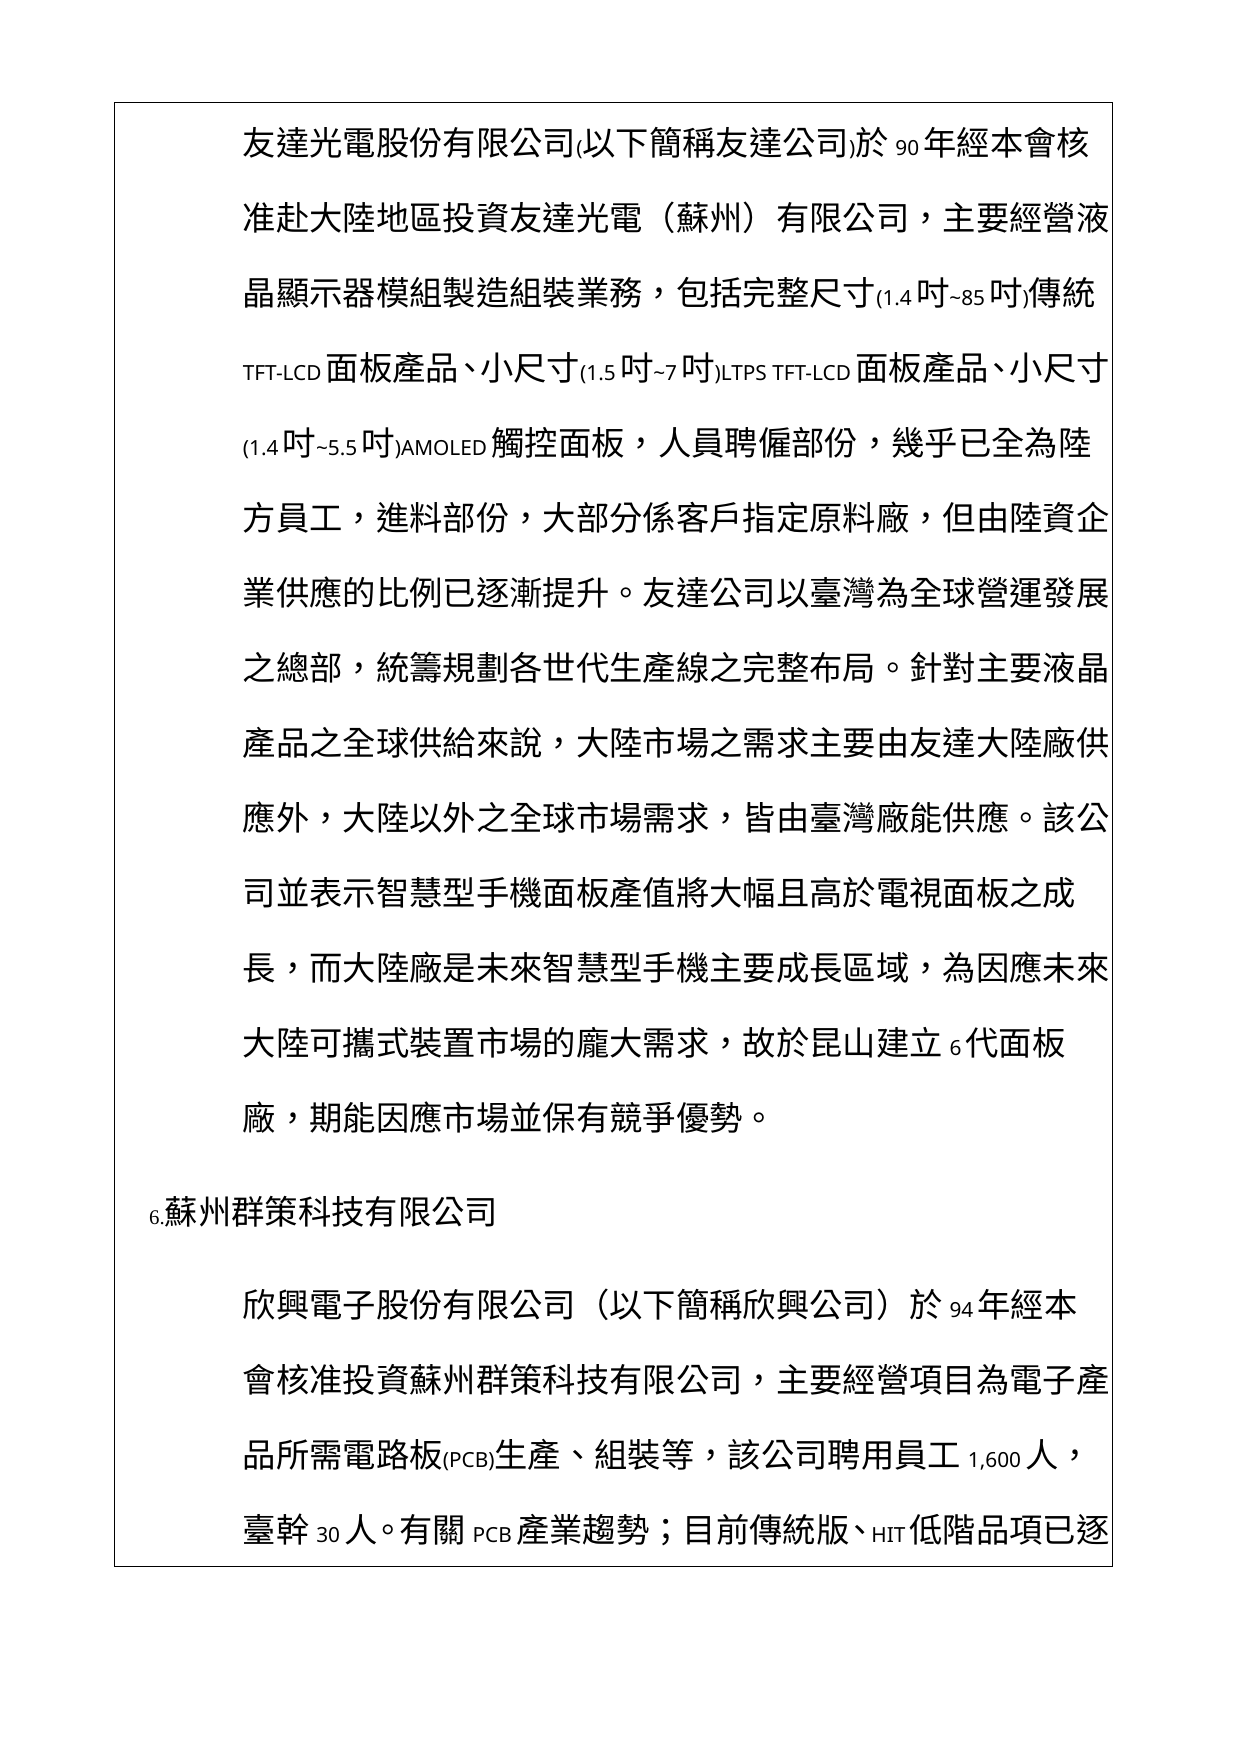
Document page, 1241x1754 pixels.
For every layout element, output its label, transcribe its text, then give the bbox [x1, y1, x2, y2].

table_cell 交流活動基本資料 一、活動名稱：104年度「全球投資趨勢及政策研究計畫」-大陸投資事業實地訪查 二、活動日期：104年8月16日至104年8月22日 三、主辦（或接待）單位：經濟部投資審議委員會委託財團法人中華經濟研究院執行 四、報告撰寫人服務單位：經濟部投資審議委員會 經濟部工業局 活動（會議）重點 活動性質：參訪 今（104）年度「全球投資趨勢及政策研究計畫」，經濟部投資審議委員會（以下簡稱投審會）希望透過研究及實地訪查等方式，瞭解全球總體經濟情勢、國內廠商對大陸及對外投資狀況，以及我國和主要國家之間雙向投資環境之變化，作為研擬修訂投資政策之參考，爰委託中華經濟研究院（以下簡稱中經院）執行研究計畫。本計畫包括投資趨勢分析與研究、投資政策與法規研析及投資調查與管理資料庫等項目，其中投資趨勢分析與研究項下對中國大陸事業實地訪查部分，本年度選定產業別為國內關鍵技術產業（晶圓鑄造、積體電路封裝測試、液晶顯示器面板等產業），並依地區別規畫二梯次執行，本梯次為第二梯次，本會除派員會同參加外，並邀請本部工業局隨行，除可監督委託研究案之執行情形及進度外，亦可實地瞭解當地臺商企業的經營現況與問題，以利未來兩岸產經政策擬定與執行業務的推展。 活動內容 本次參與中經院與臺商面對面之深度訪談行程，計訪談日月光封裝測試（上海）有限公司、台積電（中國）有限公司、威宏電子(上海)有限公司、中達電通股份有限公司、友達光電(蘇州)有限公司、蘇州群策科技有限公司、矽品科技（蘇州）有限公司、和艦科技（蘇州）有限公司、力成科技（蘇州）有限公司等9家臺商企業，參訪行程及訪談名單詳如附件，訪談重點摘錄如下： 日月光封裝測試（上海）有限公司 日月光半導體製造股份有限公司主要業務為提供半導體客戶封裝及測試服務，該公司對於兩岸分工佈局部分，大陸地區係以傳統焊線封裝測試業務，以供應客戶低階封測之需求，國內則為提供凸塊、覆晶、晶圓級封裝等高階封測產品及研發中心為主。日月光封裝測試（上海）有限公司目前年營收約美金2,000萬元，與97年營收約美金4,000萬元相較，獲利情況大幅下滑，主要原因為客戶轉單、人才（工程師及研發人員）流失及國內尚未開放在大陸生產高階產品，導致產業競爭力逐漸流失所致；另大陸政府強力扶植半導體產業，除以大基金方式挹注資金外，另以租稅、研發或薪資等多樣態補助方式，變相鼓勵供應鏈客戶將訂單轉予陸資企業，致使臺商企業在大陸地區經營面臨嚴峻挑戰。 台積電（中國）有限公司 台灣積體電路製造股份有限公司於92年在大陸投資設立台積電（中國）有限公司，從事8吋晶圓積體電路產銷業務，本會核准該公司赴大陸投資之製程技術已放寬至0.13微米以上，惟台積電（中國）有限公司70％製程仍以0.18微米及0.15微米為主。面對大陸官方強力扶植發展半導體產業，該公司表示半導體的發展並非僅靠資金與決心，技術是重要關鍵，對於大陸利用政策資源優勢，積極投入發展自有產業供應鏈，短期尚難與其抗衡。 台積電（中國）有限公司聘用員工2,700位，其中90名為當地研發人員，臺幹計9位，非直接員工流動率為5％~7％，與同業相較，流動率相對偏低。該公司表示未來是否要在大陸新設廠房，端視其對技術智財權的保障程度而定，因此對於本部預告修正「在大陸地區投資晶圓鑄造廠積體電路設計積體電路封裝積體電路測試與液晶顯示器面板廠關鍵技術審查及監督作業要點」中鬆綁可獨資在大陸興建12吋晶圓廠的政策，持正面態度。（本部104年9月4日業以經審二第10404604380號公告修正前述要點，核准投資人赴大陸投資設立12吋廠晶圓鑄造廠，惟採總量管制，以核准三座為上限。） 威宏電子(上海)有限公司 宏達國際電子股份有限公司 (以下簡稱宏達電) 因為手機定位不明及市場行銷失誤，導致獲利不佳，遂宣布重新擬定營運規劃，以生產高階智慧型手機等及縮減15%的全球員工人數，以挽回市場信心。威宏電子(上海)有限公司因為產能需求逐年下降，遂將高階產品如旗艦機等調整由國內生產，低階產品則委由陸資企業代工，並於今（104）年7月與中國移動股份有限公司設立聯合測試實驗室，作為智慧手機出廠前之驗證及測試，由於大陸為智慧手機最大生產基地之一，且為智慧手機最大消費市場之一，與大陸地區產銷相關的手機，都將會有龐大的檢測需求。未來該實驗室除提供宏達電手機檢測服務外，因已陸續通過3GPP、GCF、與在大陸上市所需要的CCSA認證，亦可提供高通、三星晶片產品，或非HTC手機產品之檢測、驗證服務，協助提升產品上市前所需檢驗時間。 中達電通股份有限公司 台達電子工業股份有限公司(以下簡稱台達電公司)於85年經本會核准赴大陸地區投資中達電通股份有限公司，主要經營不斷電式電源供應器等產品之製造與銷售，該公司耕耘工業自動化技術超過二十年，近年來許多自行研發的新創產品如SCARA工業機器人及工業節能自動化等高度智能化整 體解決方案等，透過市場回饋不斷優化，協助客戶提升工業產線生產效益及品質。該公司去年向本會申請間接受讓取得全球通訊電源大廠挪威Eltek ASA股權後，使台達電公司布局全球的版圖與產品線更加完備。該公司為客戶提供工業自動化解決方案從第一階段的零組件供應廠、第二階段的提供機器自動化服務，進入第三階段工廠自動化、系統整合服務，使公司整體營收與獲利均成長。 台達電公司未來在人才規劃上，仍將以臺灣為主要研發基地，針對工業自動化的趨勢，大陸在短、中期內仍將以導入輔助人員生產，提升生產自動化程度的製造執行系統為主，尚無法有較大量的製造業完整導入智慧工廠的概念。 5.友達光電（蘇州）有限公司 友達光電股份有限公司(以下簡稱友達公司)於90年經本會核准赴大陸地區投資友達光電（蘇州）有限公司，主要經營液晶顯示器模組製造組裝業務，包括完整尺寸(1.4吋~85吋)傳統TFT-LCD面板產品、小尺寸(1.5吋~7吋)LTPS TFT-LCD面板產品、小尺寸(1.4吋~5.5吋)AMOLED觸控面板，人員聘僱部份，幾乎已全為陸方員工，進料部份，大部分係客戶指定原料廠，但由陸資企業供應的比例已逐漸提升。友達公司以臺灣為全球營運發展之總部，統籌規劃各世代生產線之完整布局。針對主要液晶產品之全球供給來說，大陸市場之需求主要由友達大陸廠供應外，大陸以外之全球市場需求，皆由臺灣廠能供應。該公司並表示智慧型手機面板產值將大幅且高於電視面板之成長，而大陸廠是未來智慧型手機主要成長區域，為因應未來大陸可攜式裝置市場的龐大需求，故於昆山建立6代面板廠，期能因應市場並保有競爭優勢。 6.蘇州群策科技有限公司 欣興電子股份有限公司（以下簡稱欣興公司）於94年經本會核准投資蘇州群策科技有限公司，主要經營項目為電子產品所需電路板(PCB)生產、組裝等，該公司聘用員工1,600人，臺幹30人。有關PCB產業趨勢；目前傳統版、HIT低階品項已逐漸被大陸電路板產業取代，高階品項主要競爭者仍為台商，因此欣興公司藉由少量多樣產品，並開發歐美訂單以降低風險，至於高階手機的IC載板部份，主要競爭手仍為臺、韓、日業者，與IC產業界線越來越近；另該公司目前預訂於大陸常州、泰州、山東擇一廠區，設立車用板之生產基地；整體而言，大陸電路板產業目前僅在較低階的載板，與一般規格之軟板產品部份較具競爭力，在一些包括軟硬結合板的高階產品，還落後該公司3~5年的進展。 7.矽品科技（蘇州）有限公司 矽品精密工業股份有限公司（以下簡稱矽品公司）早期受大陸地方政府招商引資優惠、廉價勞工及逐漸建構完整供應鏈，因此於90年赴大陸蘇州設立矽品科技（蘇州）有限公司，從事電晶體、記憶體模組及積體電路封裝及其測試（焊線形式）業務，目前該公司聘用員工為3,300人，臺幹40人，直接員工部分，受限員工忠誠度不高及當地民風差異，流動率偏高，平均年資不到1年，致教育訓練及稽核成本居高不下，非直接員工部分，公司採用每年提高薪資約5％至10％、塑造人性化工作環境及在地管理等方式積極留住人才，員工流動率約1％，如年資為5年工程師薪資相較，兩岸差異已不大，顯示大陸勞工成本對臺商而言不再具有設廠優勢。 為因應大陸客戶需求及大陸競爭對手在高階封測技術的急起直追，該公司積極於蘇州廠區建置蘇州3廠，將於2015年第三季完工，量產後對大陸營收有相當大的挹注，兩岸分工佈局部分，依市場競爭程度及大陸客戶需求，建立封測TURNKEY 產能，搶占大陸市場，未來視需求，慎選具有地緣優勢及條件之地區進行布局，國內則作為高階封測研發基地及主要生產基地，服務全球客戶。 8.和艦科技（蘇州）有限公司 聯華電子股份有限公司(以下簡稱聯電公司) 目前為和艦科技（蘇州）有限公司最大股東，持股比率86.88％，該公司並於今（104）年經本會核准間接增加對和艦科技（蘇州）有限公司持股，投資完成後預計對其持股增加為91.06％，和艦科技（蘇州）有限公司為8吋晶圓廠，製程技術為0.13微米，目前2條產線產能（60,000片/月）均已滿載，稅後淨利為20％。鑑於大陸102年全年進口積體電路實績進口金額已達近美金2,300億元的規模，遠高於石油進口金額，且大陸官方在政策引導下，提升陸資企業在半導體市場的競爭力，聯電公司以參股投資聯芯集成電路製造(廈門)有限公司，參與快速成長之中國晶片市場，並透過12吋廠能提供55/65奈米以下的製造服務，與陸資企業競爭，提升該公司服務品質、增加在地化生產，以因應客戶客戶需求進而提升競爭力，預計廈門廠可於明年3月量產；至於是否會在大陸新設12吋晶圓廠，其表示大陸地方政府藉由鼓勵新設晶圓廠達招商引資的額度已滿（上海已有3座12吋晶圓廠），且已於臺南科學園區設有12吋晶圓廠及研發中心，故暫不考慮在大陸新設廠房。 9.力成科技（蘇州）有限公司 力成科技股份有限公司（以下簡稱力成公司）於98年向本會申請受讓取得力成科技（蘇州）有限公司100％股權，從事經營積體電路（IC）之封裝（銲線型式）及測試之產銷業務，該公司聘用員工470人，僅1位臺籍財務主管，主要客戶為日本東芝、爾必達及美國SST等，目前產能係大陸廠自行接單及當臺灣母公司產能不足以應付時之轉單為主，故投資大陸事業對母公司之既有訂單並無影響，且自行接單亦可為母公司帶來不小挹注。另103年因主要客戶美光科技至西安設廠，在其提供產能及價格的長期承諾下，也向本會申請以美金4,500萬赴西安投資設立力成半導體(西安)有限公司，預計104年底設廠完成，105年量產；力成公司表示大陸事業所提供之服務皆以高度成熟之低階封裝技術為主，此類技術因產品週期及機台折舊因素影響，面臨市場低價競爭，惟大陸高科技人才之平均成本仍較國內低廉，搭配中國官方給予外商公司及半導體產業政策之租稅優惠下，將使公司降低生產成本，具有競爭優勢。 遭遇之問題：無。 我方因應方法及效果：無。 心得及建議 早期臺商受大陸地方政府招商引資所提供租稅、水電、土地等優惠，赴大陸投資皆有獲利，但大陸國務院去年12月發布「國務院關於清理規範稅收等優惠政策的通知」（62號文），大陸各省級政府與有關部門要在3月底前，向大陸財政部呈交稅收等優惠政策的專項清理情況，最後上報到大陸國務院，未來將由中央統一稅收優惠，未經國務院批准，都不能自訂財政、稅費優惠，過去優惠恐面臨取消。再加上大陸勞動成本上升及民眾環保意識高漲下，使產業獲利大幅縮減，因此業者坦言，現階段赴大陸投資主要是因為配合客戶及市場需求，提供就近服務及強化與既有客戶關係，避免其與潛在競爭對手接觸。 對於大陸官方以大基金方式扶植產業供應鏈，對於全球產業的影響力恐將日漸增加，業者除須以更靈活的競合策略，因應大陸崛起帶來的機會與挑戰外，並希冀尋求政府支持，塑造較公平的投資環境，廠商建議如下： 租稅與經貿：希望政府可在移轉訂價、兩岸租稅協定與跨境利潤(TP)稅務相關問題上，與大陸政府達到共識，協助爭取較平等、有利之條件。 投資法規：現行赴大陸投資有禁止類別及有條件開放業別項目，由於商機瞬息萬變，希望政府能不再限制赴大陸投資業別項目，或得以簡化程序以事後報備方式備查，以免失去先機。 人才教育：臺灣較不重視技職教育，業者如欲將產線移回國內，首先面臨人力短缺問題，希望政府能加強產官學合作力道，以建教合作、體驗營等方式讓業者找到合適人才。 [115, 103, 1112, 1566]
